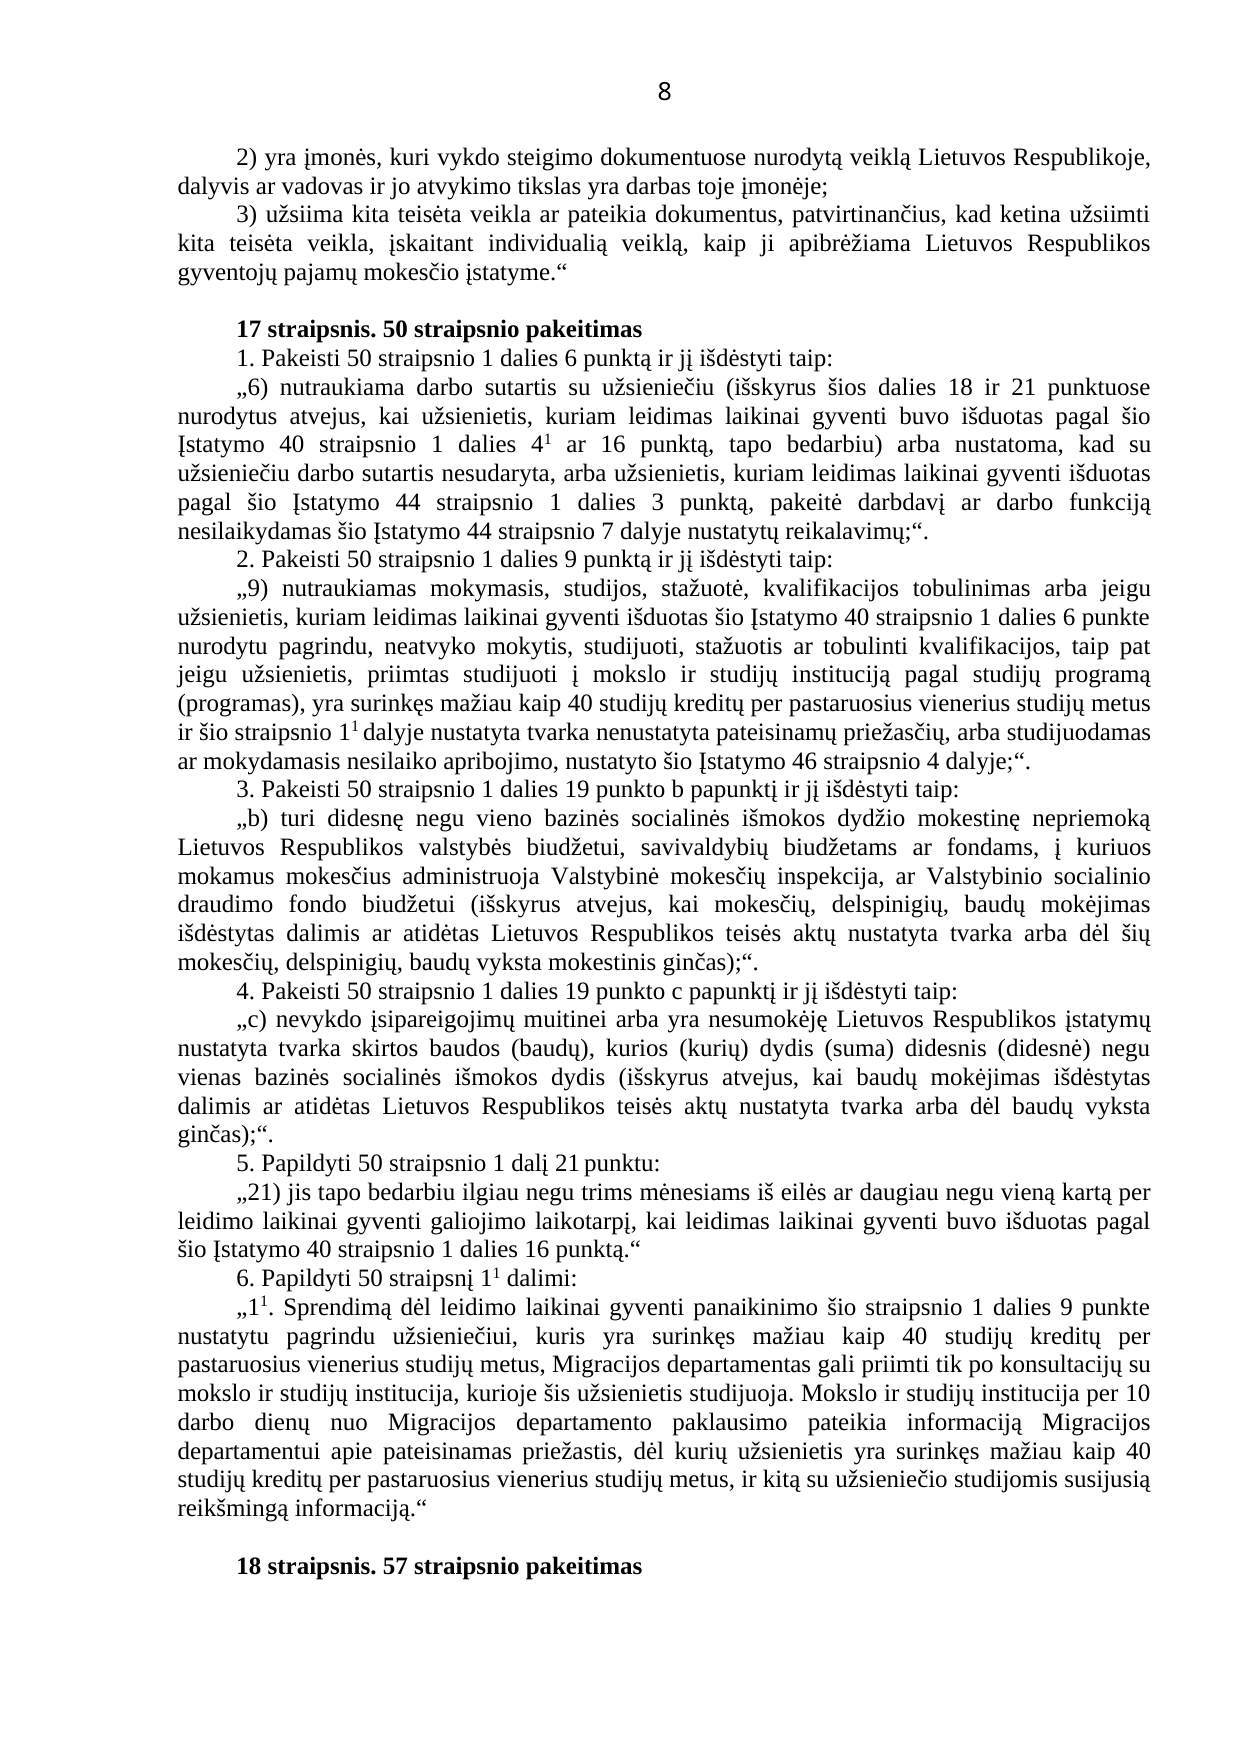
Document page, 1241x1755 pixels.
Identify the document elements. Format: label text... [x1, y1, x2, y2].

text „6) nutraukiama darbo sutartis su užsieniečiu (išskyrus šios dalies 18 ir 21 punktuose nurodytus atvejus, kai užsienietis, kuriam leidimas laikinai gyventi buvo išduotas pagal šio Įstatymo 40 straipsnio 1 dalies 41 ar 16 punktą, tapo bedarbiu) arba nustatoma, kad su užsieniečiu darbo sutartis nesudaryta, arba užsienietis, kuriam leidimas laikinai gyventi išduotas pagal šio Įstatymo 44 straipsnio 1 dalies 3 punktą, pakeitė darbdavį ar darbo funkciją nesilaikydamas šio Įstatymo 44 straipsnio 7 dalyje nustatytų reikalavimų;“. [177, 372, 1152, 544]
text 3) užsiima kita teisėta veikla ar pateikia dokumentus, patvirtinančius, kad ketina užsiimti kita teisėta veikla, įskaitant individualią veiklą, kaip ji apibrėžiama Lietuvos Respublikos gyventojų pajamų mokesčio įstatyme.“ [177, 199, 1152, 286]
text 6. Papildyti 50 straipsnį 11 dalimi: [177, 1263, 1152, 1292]
text 17 straipsnis. 50 straipsnio pakeitimas [177, 314, 1152, 343]
text 2) yra įmonės, kuri vykdo steigimo dokumentuose nurodytą veiklą Lietuvos Respublikoje, dalyvis ar vadovas ir jo atvykimo tikslas yra darbas toje įmonėje; [177, 142, 1152, 199]
text 1. Pakeisti 50 straipsnio 1 dalies 6 punktą ir jį išdėstyti taip: [177, 343, 1152, 372]
text 2. Pakeisti 50 straipsnio 1 dalies 9 punktą ir jį išdėstyti taip: [177, 544, 1152, 573]
text 3. Pakeisti 50 straipsnio 1 dalies 19 punkto b papunktį ir jį išdėstyti taip: [177, 774, 1152, 803]
text „11. Sprendimą dėl leidimo laikinai gyventi panaikinimo šio straipsnio 1 dalies 9 punkte nustatytu pagrindu užsieniečiui, kuris yra surinkęs mažiau kaip 40 studijų kreditų per pastaruosius vienerius studijų metus, Migracijos departamentas gali priimti tik po konsultacijų su mokslo ir studijų institucija, kurioje šis užsienietis studijuoja. Mokslo ir studijų institucija per 10 darbo dienų nuo Migracijos departamento paklausimo pateikia informaciją Migracijos departamentui apie pateisinamas priežastis, dėl kurių užsienietis yra surinkęs mažiau kaip 40 studijų kreditų per pastaruosius vienerius studijų metus, ir kitą su užsieniečio studijomis susijusią reikšmingą informaciją.“ [177, 1292, 1152, 1522]
text „c) nevykdo įsipareigojimų muitinei arba yra nesumokėję Lietuvos Respublikos įstatymų nustatyta tvarka skirtos baudos (baudų), kurios (kurių) dydis (suma) didesnis (didesnė) negu vienas bazinės socialinės išmokos dydis (išskyrus atvejus, kai baudų mokėjimas išdėstytas dalimis ar atidėtas Lietuvos Respublikos teisės aktų nustatyta tvarka arba dėl baudų vyksta ginčas);“. [177, 1004, 1152, 1148]
text „9) nutraukiamas mokymasis, studijos, stažuotė, kvalifikacijos tobulinimas arba jeigu užsienietis, kuriam leidimas laikinai gyventi išduotas šio Įstatymo 40 straipsnio 1 dalies 6 punkte nurodytu pagrindu, neatvyko mokytis, studijuoti, stažuotis ar tobulinti kvalifikacijos, taip pat jeigu užsienietis, priimtas studijuoti į mokslo ir studijų instituciją pagal studijų programą (programas), yra surinkęs mažiau kaip 40 studijų kreditų per pastaruosius vienerius studijų metus ir šio straipsnio 11 dalyje nustatyta tvarka nenustatyta pateisinamų priežasčių, arba studijuodamas ar mokydamasis nesilaiko apribojimo, nustatyto šio Įstatymo 46 straipsnio 4 dalyje;“. [177, 573, 1152, 774]
text 4. Pakeisti 50 straipsnio 1 dalies 19 punkto c papunktį ir jį išdėstyti taip: [177, 976, 1152, 1004]
text 18 straipsnis. 57 straipsnio pakeitimas [177, 1551, 1152, 1579]
text „b) turi didesnę negu vieno bazinės socialinės išmokos dydžio mokestinę nepriemoką Lietuvos Respublikos valstybės biudžetui, savivaldybių biudžetams ar fondams, į kuriuos mokamus mokesčius administruoja Valstybinė mokesčių inspekcija, ar Valstybinio socialinio draudimo fondo biudžetui (išskyrus atvejus, kai mokesčių, delspinigių, baudų mokėjimas išdėstytas dalimis ar atidėtas Lietuvos Respublikos teisės aktų nustatyta tvarka arba dėl šių mokesčių, delspinigių, baudų vyksta mokestinis ginčas);“. [177, 803, 1152, 976]
text „21) jis tapo bedarbiu ilgiau negu trims mėnesiams iš eilės ar daugiau negu vieną kartą per leidimo laikinai gyventi galiojimo laikotarpį, kai leidimas laikinai gyventi buvo išduotas pagal šio Įstatymo 40 straipsnio 1 dalies 16 punktą.“ [177, 1177, 1152, 1263]
text 5. Papildyti 50 straipsnio 1 dalį 21 punktu: [177, 1148, 1152, 1177]
